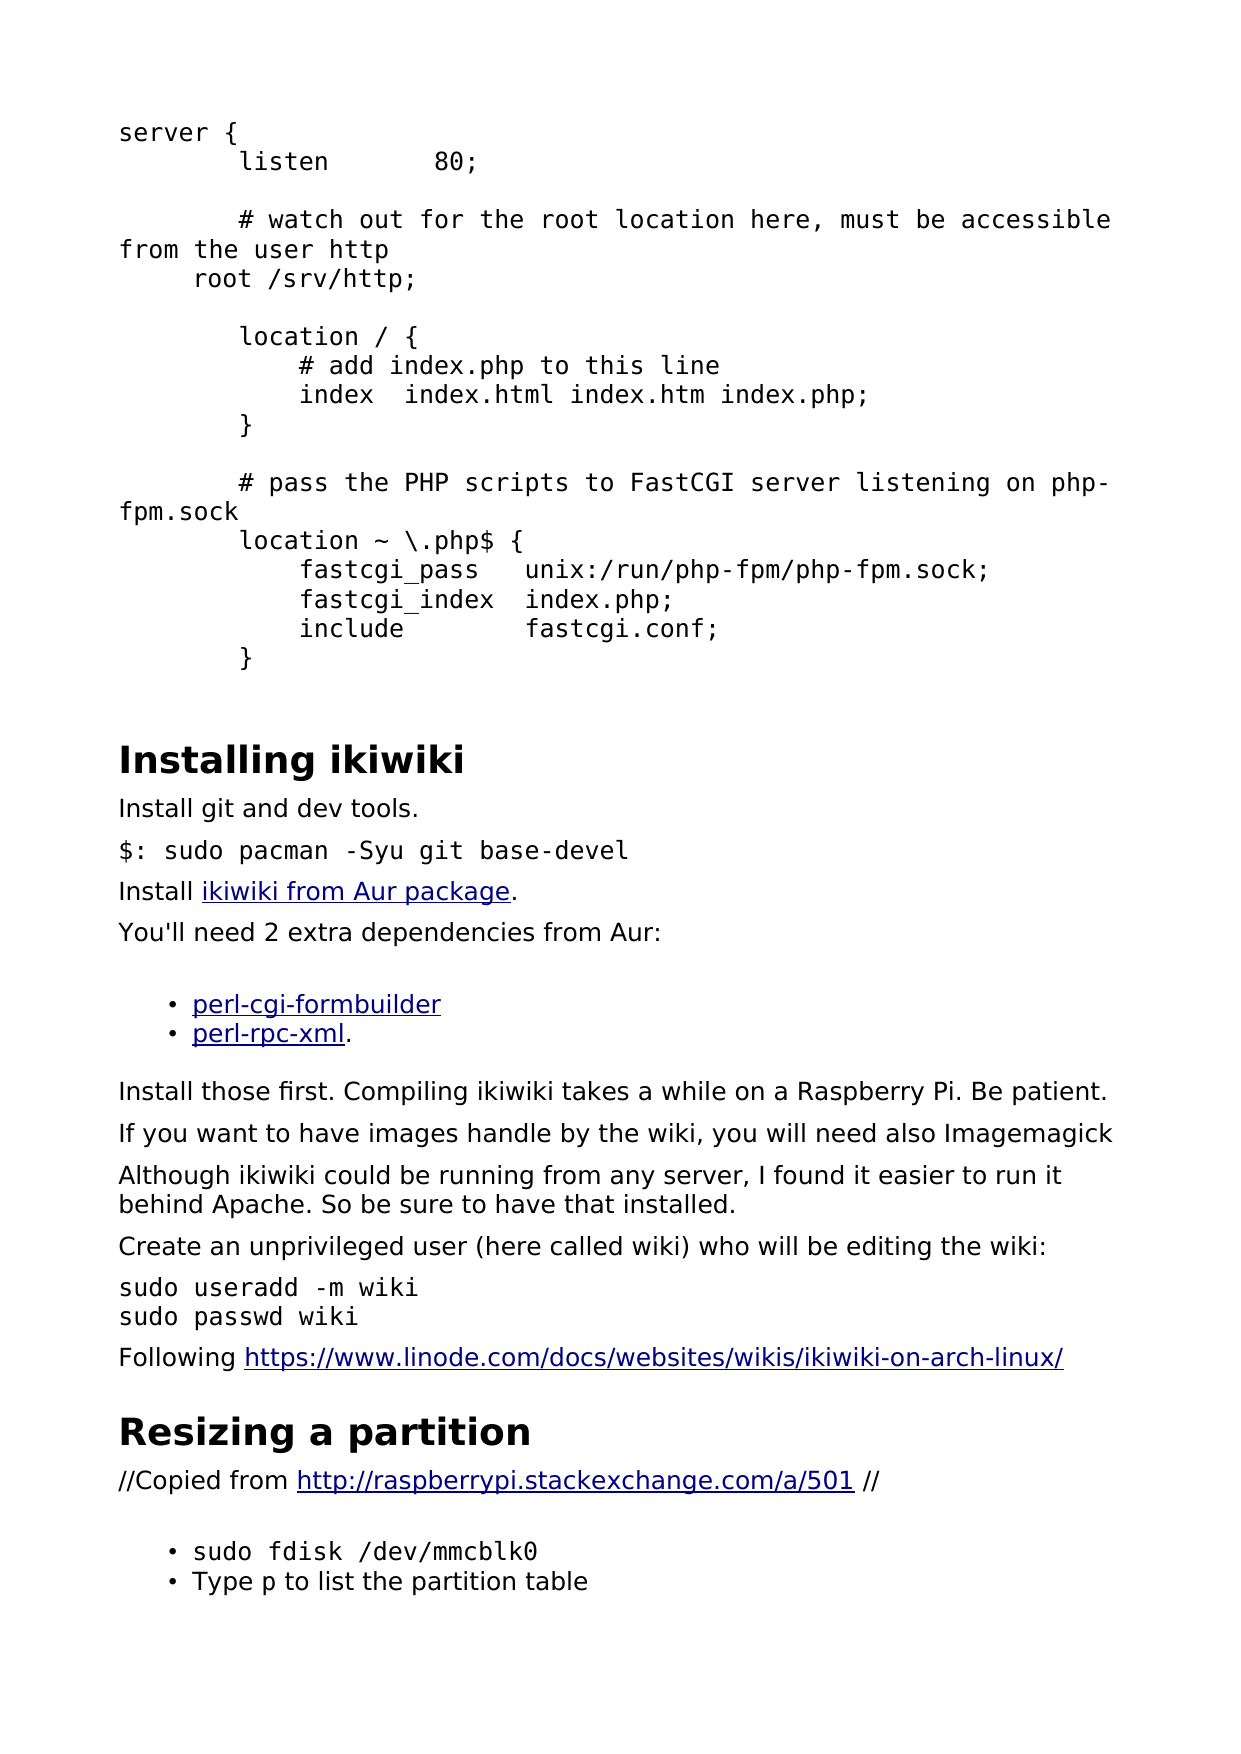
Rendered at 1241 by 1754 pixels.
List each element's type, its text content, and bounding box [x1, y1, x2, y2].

text If you want to have images handle by the wiki, you will need also Imagemagick [118, 1119, 1122, 1148]
text $: sudo pacman -Syu git base-devel [118, 836, 1122, 865]
subtitle Installing ikiwiki [118, 738, 1122, 782]
text You'll need 2 extra dependencies from Aur: [118, 919, 1122, 948]
list perl-cgi-formbuilder [177, 990, 1122, 1019]
text sudo useradd -m wiki sudo passwd wiki [118, 1273, 1122, 1332]
text Create an unprivileged user (here called wiki) who will be editing the wiki: [118, 1232, 1122, 1261]
list Type p to list the partition table [177, 1567, 1122, 1596]
text Install ikiwiki from Aur package. [118, 877, 1122, 906]
text //Copied from http://raspberrypi.stackexchange.com/a/501 // [118, 1466, 1122, 1496]
text Although ikiwiki could be running from any server, I found it easier to run it behind Apache. So be sure to have that installed. [118, 1161, 1122, 1219]
text Install those first. Compiling ikiwiki takes a while on a Raspberry Pi. Be patient. [118, 1078, 1122, 1107]
text server { listen 80; # watch out for the root location here, must be accessible from the user http root /srv/http; location / { # add index.php to this line index index.html index.htm index.php; } # pass the PHP scripts to FastCGI server listening on php-fpm.sock location ~ \.php$ { fastcgi_pass unix:/run/php-fpm/php-fpm.sock; fastcgi_index index.php; include fastcgi.conf; } [118, 118, 1122, 701]
list sudo fdisk /dev/mmcblk0 [177, 1537, 1122, 1567]
text Following https://www.linode.com/docs/websites/wikis/ikiwiki-on-arch-linux/ [118, 1343, 1122, 1373]
subtitle Resizing a partition [118, 1410, 1122, 1454]
list perl-rpc-xml. [177, 1019, 1122, 1048]
text Install git and dev tools. [118, 794, 1122, 823]
